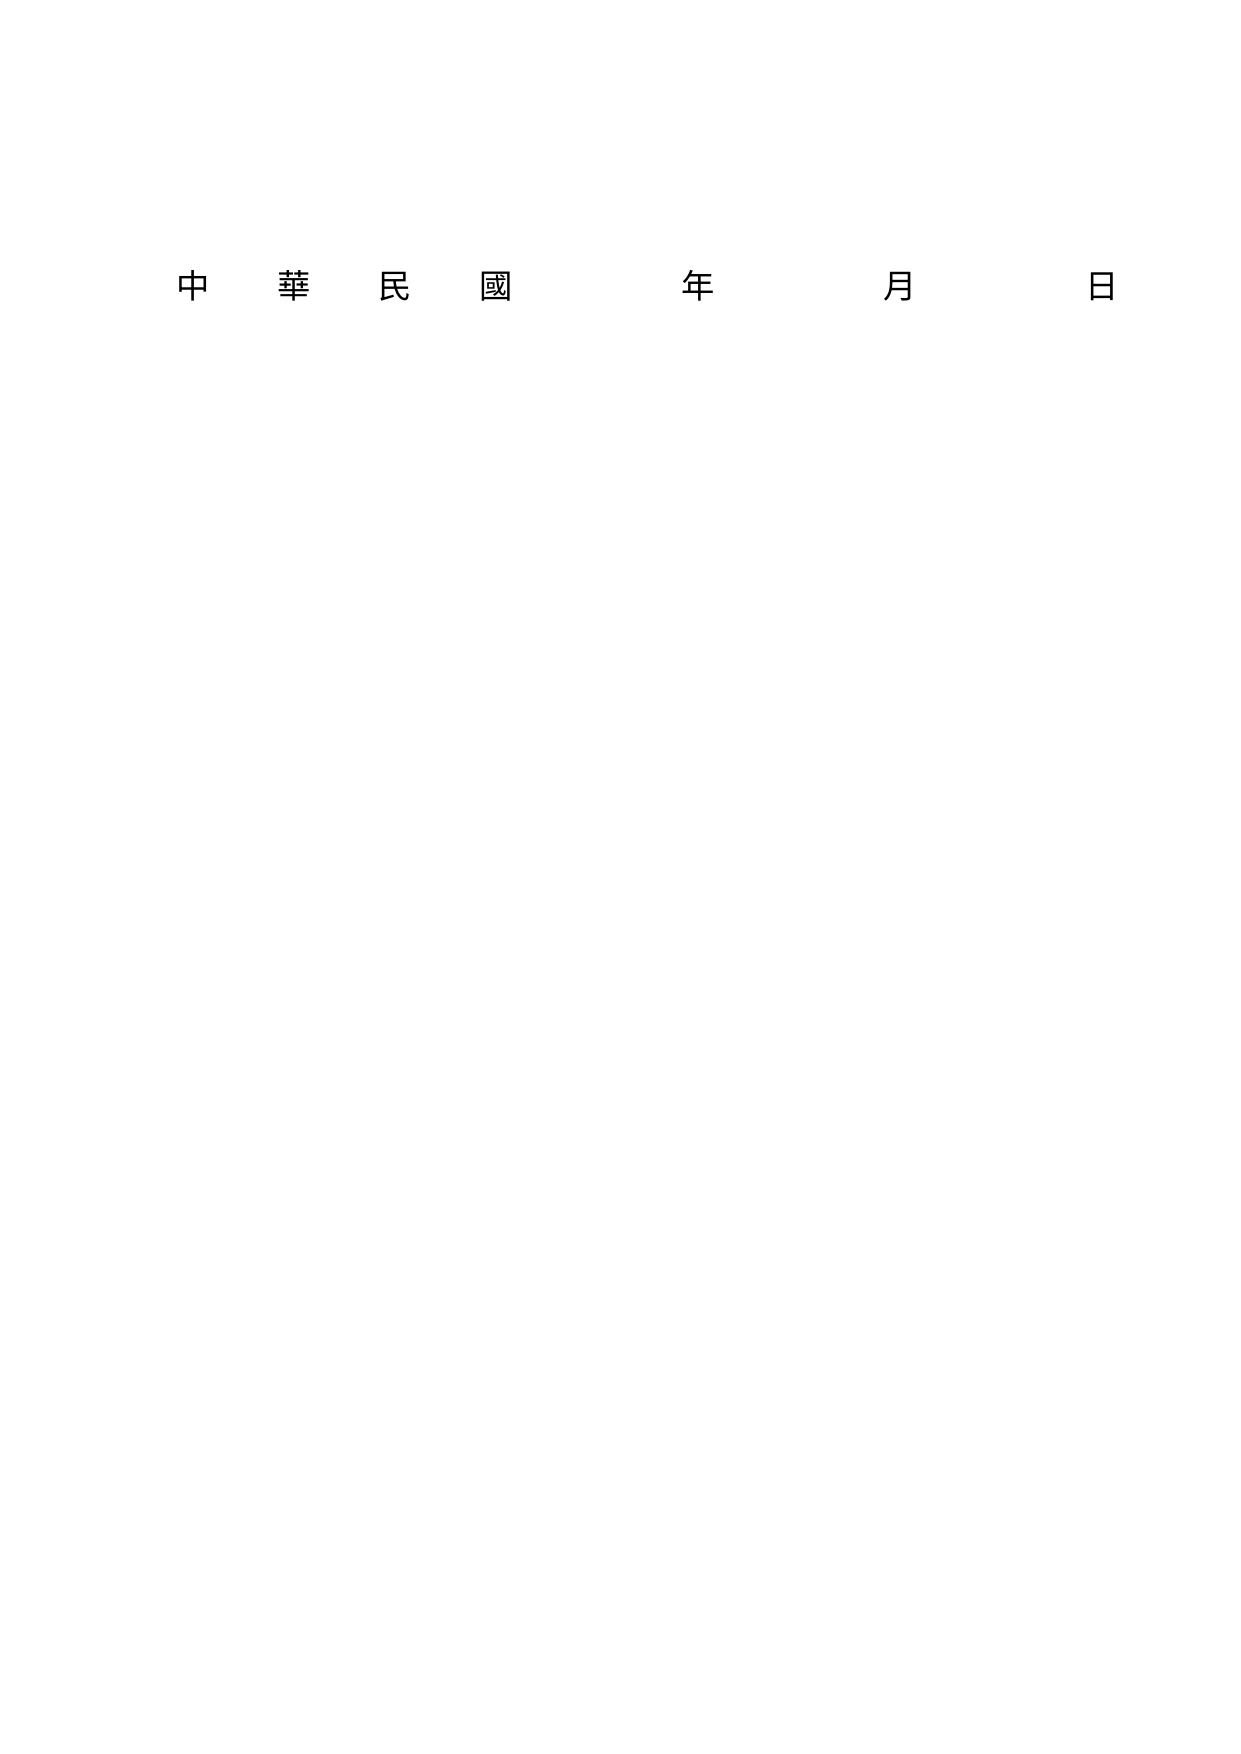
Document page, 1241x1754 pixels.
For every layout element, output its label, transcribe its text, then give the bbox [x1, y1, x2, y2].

table_header 日 [1057, 227, 1158, 321]
table_header [552, 227, 653, 321]
table_header 月 [855, 227, 956, 321]
table_header [754, 227, 855, 321]
table_header 華 [249, 227, 350, 321]
table_header 民 [350, 227, 451, 321]
table_header 國 [451, 227, 552, 321]
table_header 年 [653, 227, 754, 321]
table_header [956, 227, 1057, 321]
table_header 中 [148, 227, 249, 321]
